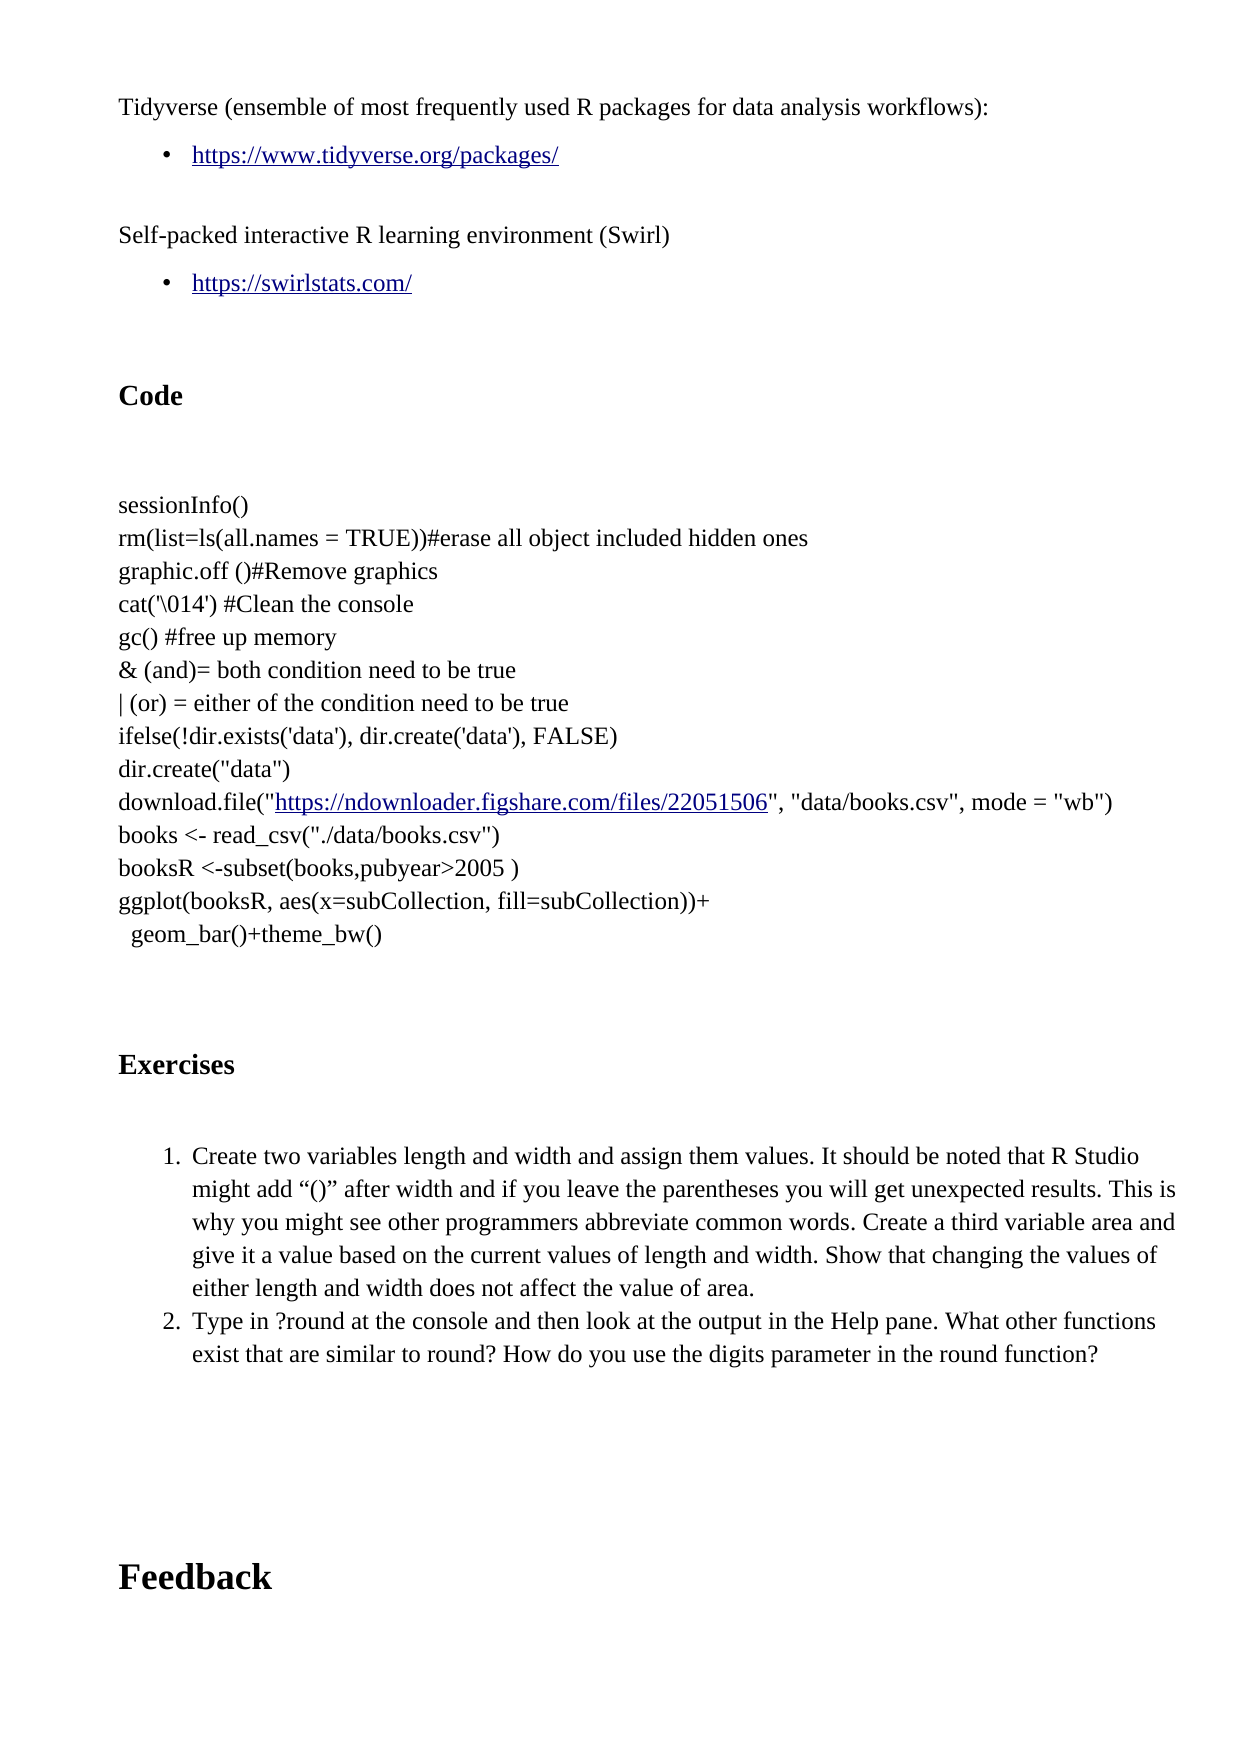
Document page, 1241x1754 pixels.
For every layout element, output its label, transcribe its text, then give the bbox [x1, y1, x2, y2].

text Tidyverse (ensemble of most frequently used R packages for data analysis workflows): [118, 59, 1181, 121]
subtitle Feedback [118, 1554, 1181, 1597]
list https://swirlstats.com/ [162, 268, 1181, 297]
text sessionInfo() rm(list=ls(all.names = TRUE))#erase all object included hidden ones graphic.off ()#Remove graphics cat('\014') #Clean the console gc() #free up memory & (and)= both condition need to be true | (or) = either of the condition need to be true ifelse(!dir.exists('data'), dir.create('data'), FALSE) dir.create("data") download.file("https://ndownloader.figshare.com/files/22051506", "data/books.csv", mode = "wb") books <- read_csv("./data/books.csv") booksR <-subset(books,pubyear>2005 ) ggplot(booksR, aes(x=subCollection, fill=subCollection))+ geom_bar()+theme_bw() [118, 424, 1181, 1014]
subtitle Exercises [118, 1047, 1181, 1081]
list Type in ?round at the console and then look at the output in the Help pane. What other functions exist that are similar to round? How do you use the digits parameter in the round function? [162, 1306, 1181, 1368]
list Create two variables length and width and assign them values. It should be noted that R Studio might add “()” after width and if you leave the parentheses you will get unexpected results. This is why you might see other programmers abbreviate common words. Create a third variable area and give it a value based on the current values of length and width. Show that changing the values of either length and width does not affect the value of area. [162, 1141, 1181, 1302]
text Self-packed interactive R learning environment (Swirl) [118, 187, 1181, 249]
list https://www.tidyverse.org/packages/ [162, 140, 1181, 168]
subtitle Code [118, 378, 1181, 411]
